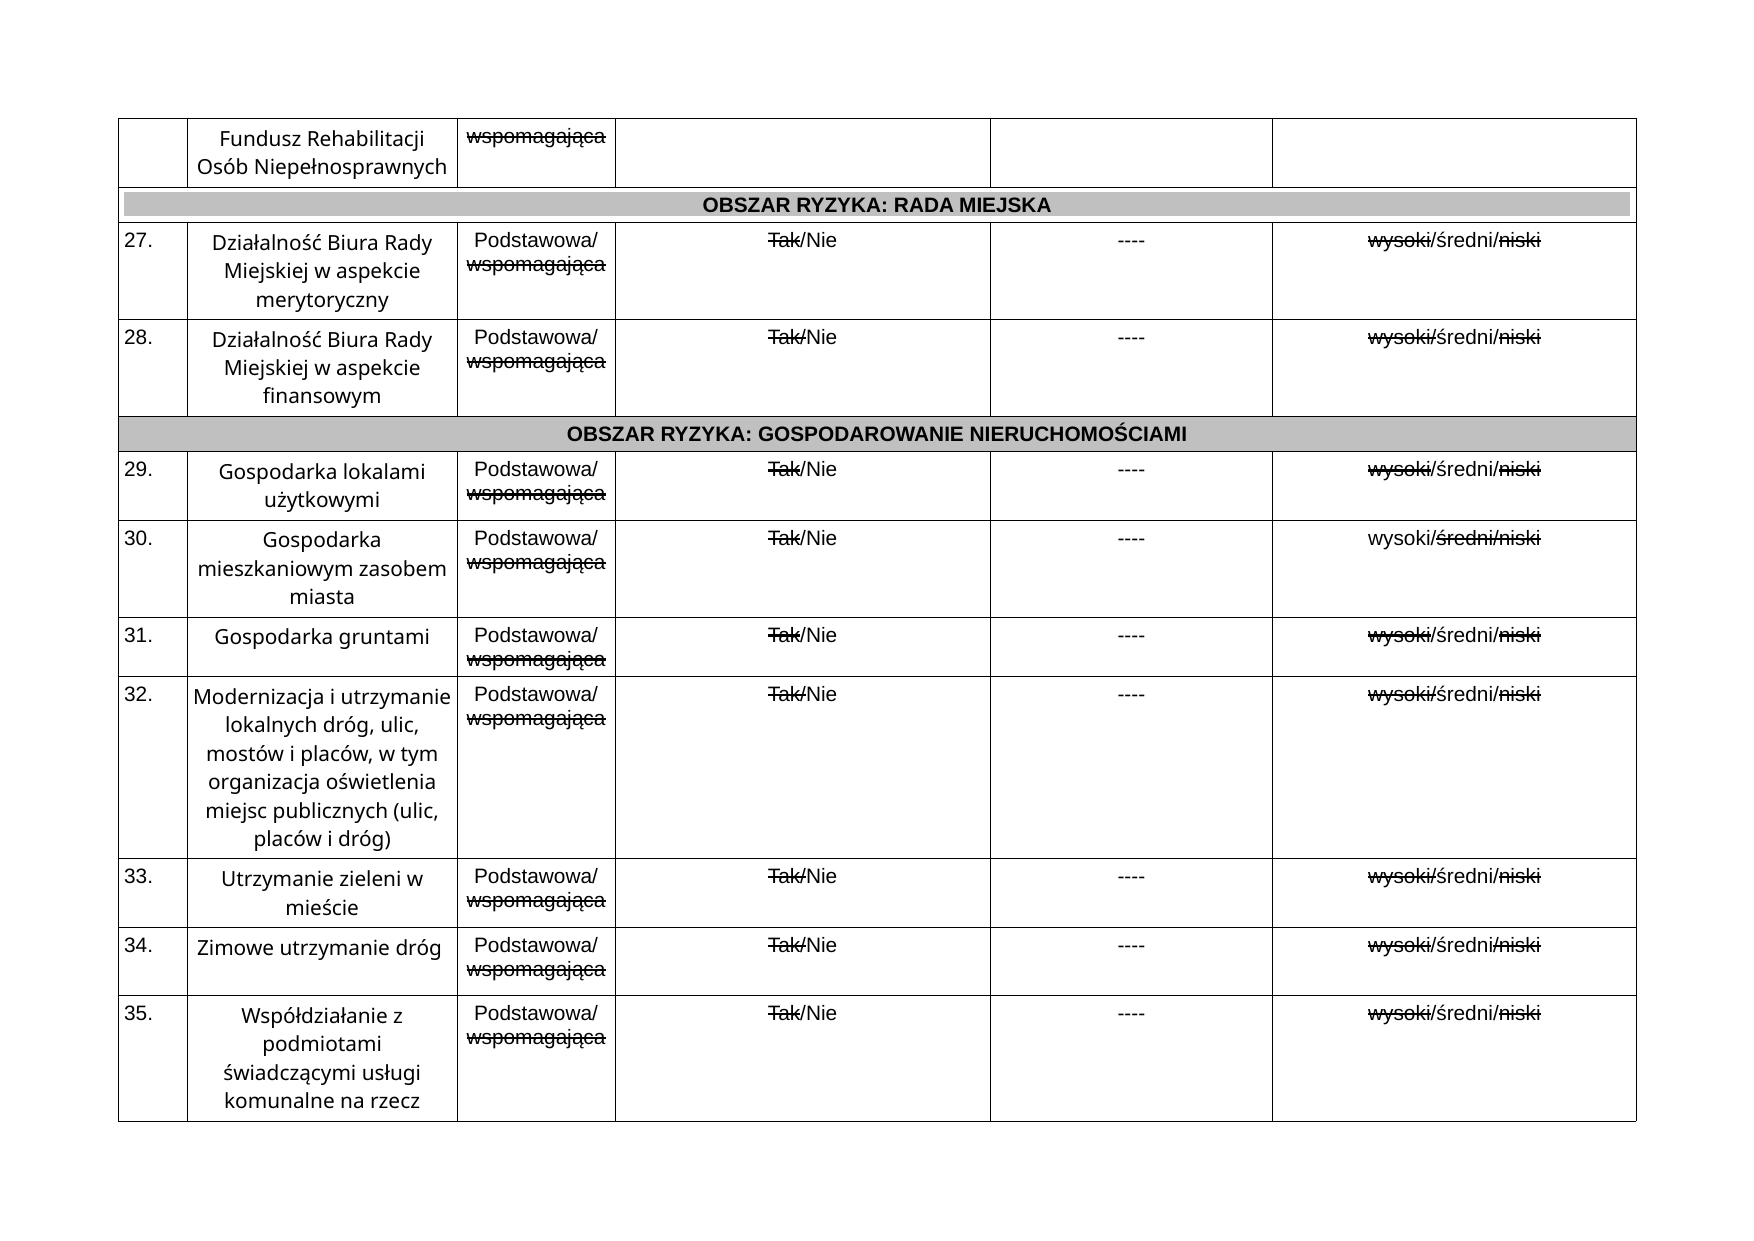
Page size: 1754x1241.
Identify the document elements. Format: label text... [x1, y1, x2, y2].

table_cell Tak/Nie [616, 859, 990, 927]
table_cell OBSZAR RYZYKA: GOSPODAROWANIE NIERUCHOMOŚCIAMI [119, 417, 1636, 451]
table_cell Działalność Biura Rady Miejskiej w aspekcie merytoryczny [188, 223, 457, 319]
table_cell ---- [991, 320, 1272, 416]
table_cell Fundusz Rehabilitacji Osób Niepełnosprawnych [188, 119, 457, 187]
table_cell 32. [119, 677, 187, 858]
table_cell Tak/Nie [616, 996, 990, 1121]
table_cell 30. [119, 521, 187, 617]
table_cell ---- [991, 928, 1272, 995]
table_cell Podstawowa/ wspomagająca [458, 996, 615, 1121]
table_cell Działalność Biura Rady Miejskiej w aspekcie finansowym [188, 320, 457, 416]
table_cell ---- [991, 677, 1272, 858]
table_cell Tak/Nie [616, 618, 990, 676]
table_cell 29. [119, 452, 187, 520]
table_cell wysoki/średni/niski [1273, 223, 1636, 319]
table_cell wysoki/średni/niski [1273, 521, 1636, 617]
table_cell ---- [991, 119, 1272, 187]
table_cell Podstawowa/ wspomagająca [458, 859, 615, 927]
table_cell 28. [119, 320, 187, 416]
table_cell 34. [119, 928, 187, 995]
table_cell Podstawowa/ wspomagająca [458, 452, 615, 520]
table_cell Gospodarka gruntami [188, 618, 457, 676]
table_cell ---- [991, 996, 1272, 1121]
table_cell Tak/Nie [616, 521, 990, 617]
table_cell [616, 119, 990, 187]
table_cell ---- [991, 521, 1272, 617]
table_cell ---- [991, 859, 1272, 927]
table_cell Modernizacja i utrzymanie lokalnych dróg, ulic, mostów i placów, w tym organizacja oświetlenia miejsc publicznych (ulic, placów i dróg) [188, 677, 457, 858]
table_cell Utrzymanie zieleni w mieście [188, 859, 457, 927]
table_cell wysoki/średni/niski [1273, 859, 1636, 927]
table_cell ---- [991, 452, 1272, 520]
table_cell wysoki/średni/niski [1273, 320, 1636, 416]
table_cell Tak/Nie [616, 452, 990, 520]
table_cell Podstawowa/ wspomagająca [458, 521, 615, 617]
table_cell wysoki/średni/niski [1273, 618, 1636, 676]
table_cell Gospodarka lokalami użytkowymi [188, 452, 457, 520]
table_cell wysoki/średni/niski [1273, 452, 1636, 520]
table_cell 33. [119, 859, 187, 927]
table_cell Podstawowa/ wspomagająca [458, 928, 615, 995]
table_cell 35. [119, 996, 187, 1121]
table_cell Tak/Nie [616, 928, 990, 995]
table_cell wysoki/średni/niski [1273, 677, 1636, 858]
table_cell Podstawowa/ wspomagająca [458, 320, 615, 416]
table_cell Tak/Nie [616, 320, 990, 416]
table_cell Podstawowa/ wspomagająca [458, 618, 615, 676]
table_cell Tak/Nie [616, 677, 990, 858]
table_cell 31. [119, 618, 187, 676]
table_cell Współdziałanie z podmiotami świadczącymi usługi komunalne na rzecz [188, 996, 457, 1121]
table_cell [1273, 119, 1636, 187]
table_cell wspomagająca [458, 119, 615, 187]
table_cell Gospodarka mieszkaniowym zasobem miasta [188, 521, 457, 617]
table_cell OBSZAR RYZYKA: RADA MIEJSKA [119, 188, 1636, 222]
table_cell Tak/Nie [616, 223, 990, 319]
table_cell ---- [991, 618, 1272, 676]
table_cell wysoki/średni/niski [1273, 996, 1636, 1121]
table_cell Zimowe utrzymanie dróg [188, 928, 457, 995]
table_cell 27. [119, 223, 187, 319]
table_cell Podstawowa/ wspomagająca [458, 223, 615, 319]
table_cell Podstawowa/ wspomagająca [458, 677, 615, 858]
table_cell ---- [991, 223, 1272, 319]
table_cell wysoki/średni/niski [1273, 928, 1636, 995]
table_cell [119, 119, 187, 187]
